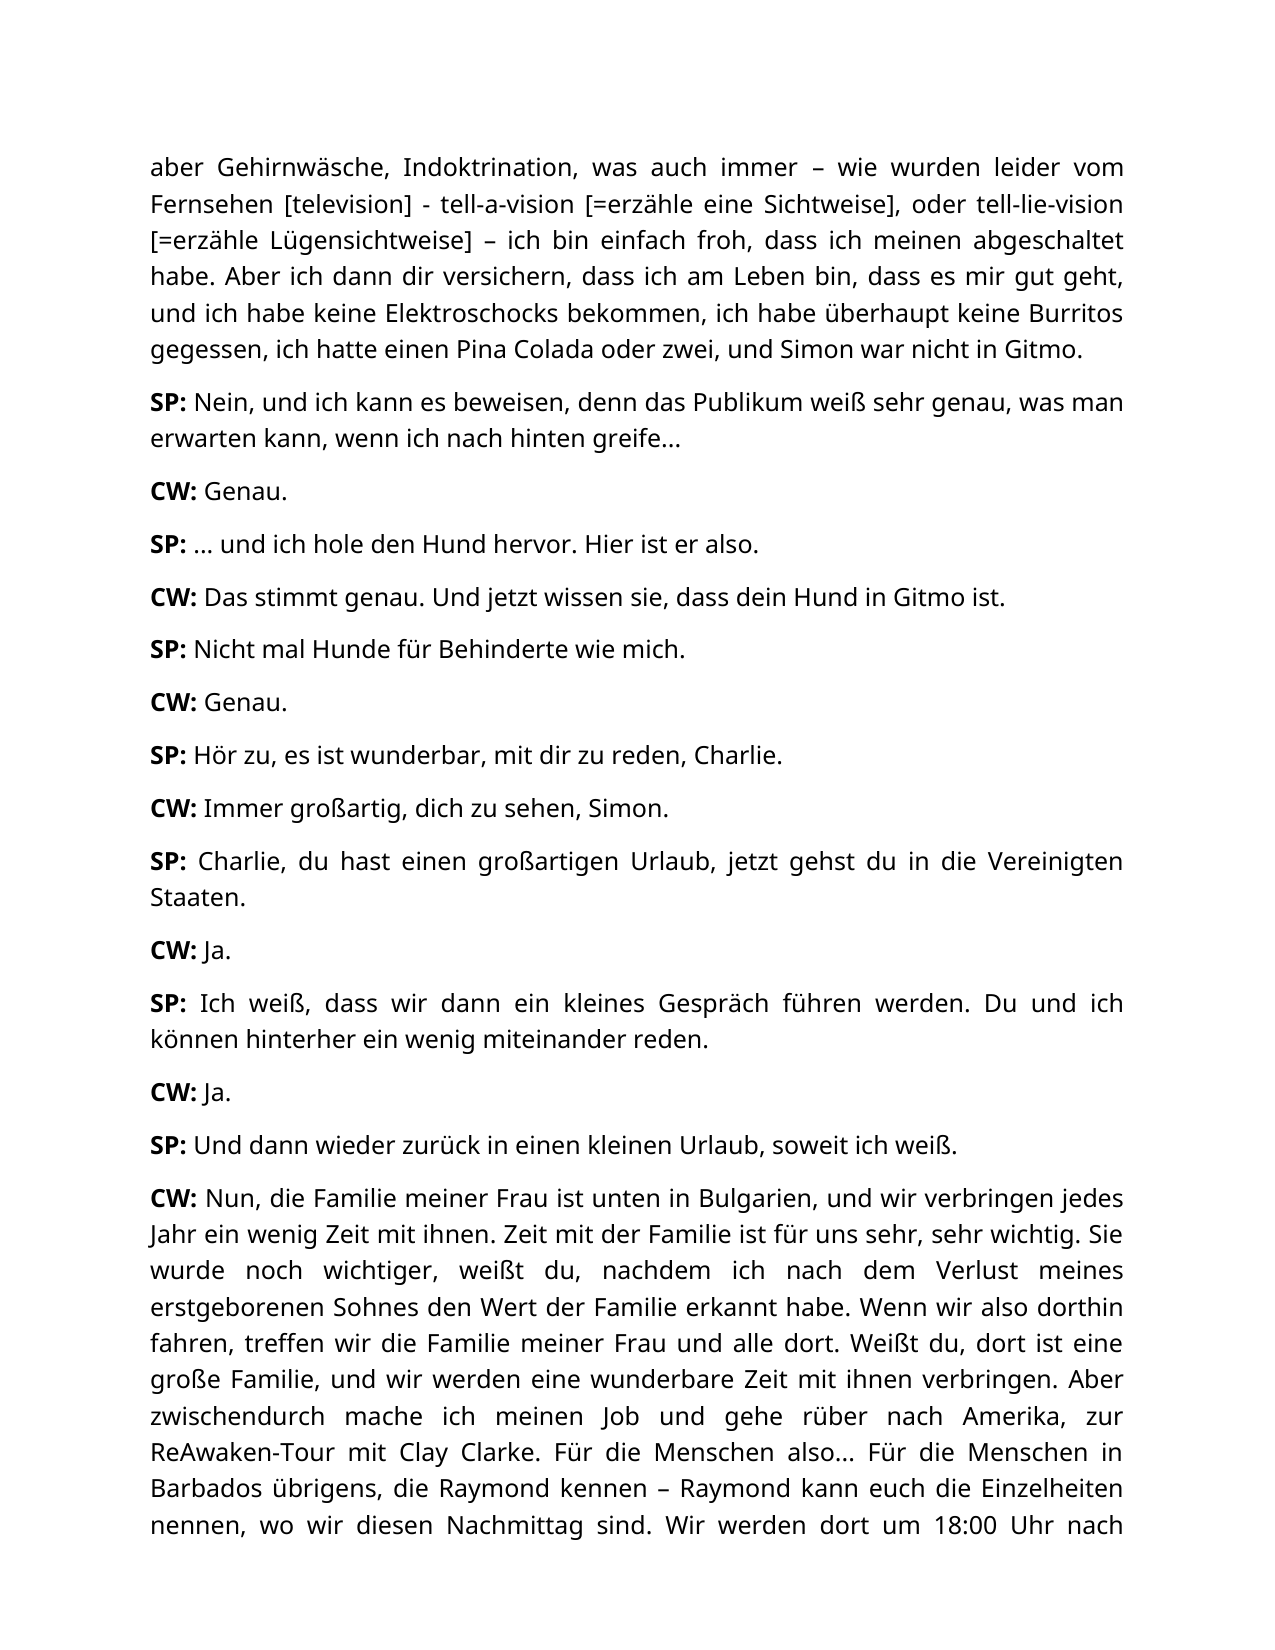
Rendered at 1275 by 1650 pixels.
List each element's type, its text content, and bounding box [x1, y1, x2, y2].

text CW: Nun, die Familie meiner Frau ist unten in Bulgarien, und wir verbringen jedes Jahr ein wenig Zeit mit ihnen. Zeit mit der Familie ist für uns sehr, sehr wichtig. Sie wurde noch wichtiger, weißt du, nachdem ich nach dem Verlust meines erstgeborenen Sohnes den Wert der Familie erkannt habe. Wenn wir also dorthin fahren, treffen wir die Familie meiner Frau und alle dort. Weißt du, dort ist eine große Familie, und wir werden eine wunderbare Zeit mit ihnen verbringen. Aber zwischendurch mache ich meinen Job und gehe rüber nach Amerika, zur ReAwaken-Tour mit Clay Clarke. Für die Menschen also... Für die Menschen in Barbados übrigens, die Raymond kennen – Raymond kann euch die Einzelheiten nennen, wo wir diesen Nachmittag sind. Wir werden dort um 18:00 Uhr nach [150, 1180, 1125, 1541]
text SP: Nicht mal Hunde für Behinderte wie mich. [150, 632, 1125, 666]
text CW: Das stimmt genau. Und jetzt wissen sie, dass dein Hund in Gitmo ist. [150, 579, 1125, 613]
text SP: Hör zu, es ist wunderbar, mit dir zu reden, Charlie. [150, 738, 1125, 772]
text CW: Ja. [150, 1074, 1125, 1109]
text CW: Genau. [150, 685, 1125, 719]
text CW: Ja. [150, 933, 1125, 967]
text SP: Charlie, du hast einen großartigen Urlaub, jetzt gehst du in die Vereinigten Staaten. [150, 843, 1125, 914]
text SP: Und dann wieder zurück in einen kleinen Urlaub, soweit ich weiß. [150, 1127, 1125, 1161]
text SP: ... und ich hole den Hund hervor. Hier ist er also. [150, 527, 1125, 561]
text CW: Immer großartig, dich zu sehen, Simon. [150, 791, 1125, 825]
text CW: Genau. [150, 474, 1125, 508]
text SP: Ich weiß, dass wir dann ein kleines Gespräch führen werden. Du und ich können hinterher ein wenig miteinander reden. [150, 985, 1125, 1056]
text SP: Nein, und ich kann es beweisen, denn das Publikum weiß sehr genau, was man erwarten kann, wenn ich nach hinten greife... [150, 384, 1125, 455]
text aber Gehirnwäsche, Indoktrination, was auch immer – wie wurden leider vom Fernsehen [television] - tell-a-vision [=erzähle eine Sichtweise], oder tell-lie-vision [=erzähle Lügensichtweise] – ich bin einfach froh, dass ich meinen abgeschaltet habe. Aber ich dann dir versichern, dass ich am Leben bin, dass es mir gut geht, und ich habe keine Elektroschocks bekommen, ich habe überhaupt keine Burritos gegessen, ich hatte einen Pina Colada oder zwei, und Simon war nicht in Gitmo. [150, 150, 1125, 366]
